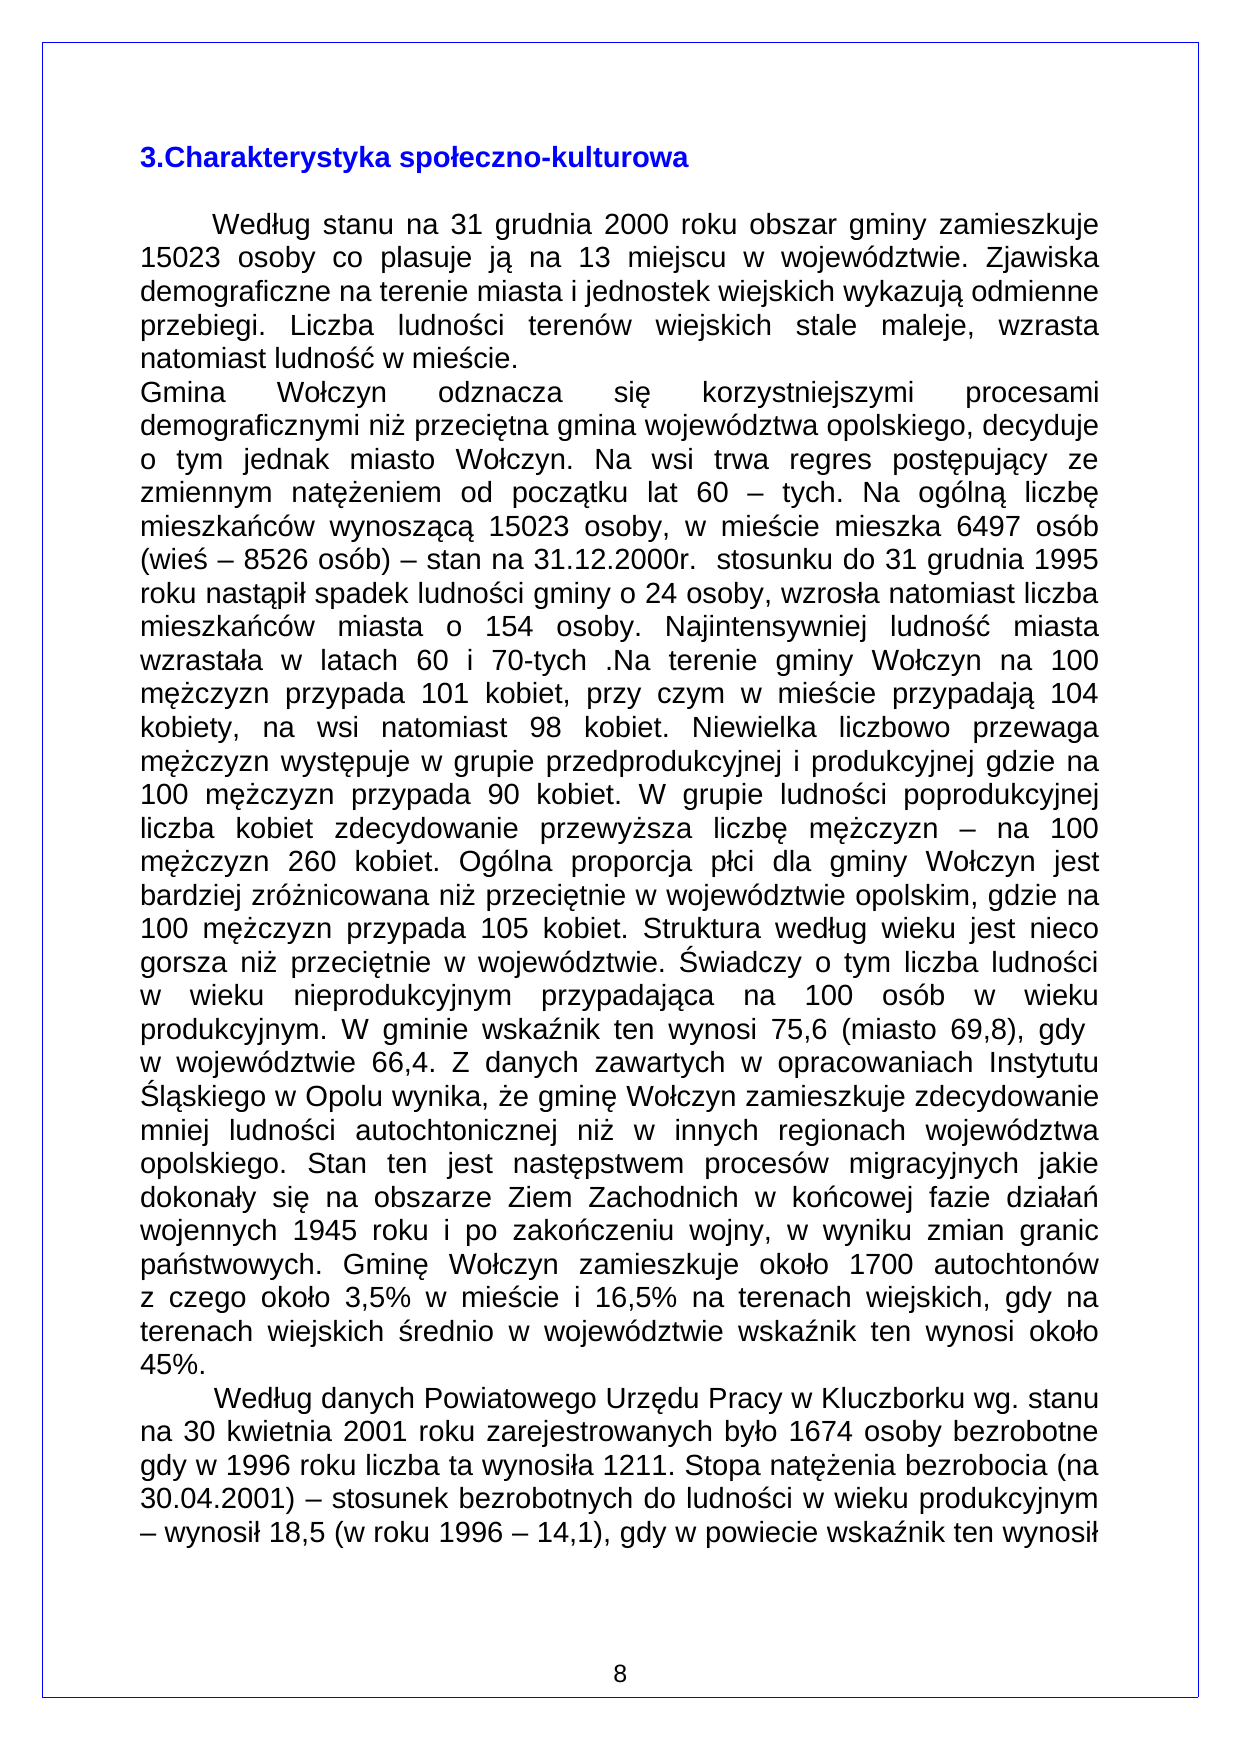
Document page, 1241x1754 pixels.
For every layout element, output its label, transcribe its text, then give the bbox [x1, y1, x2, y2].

text 3.Charakterystyka społeczno-kulturowa [140, 140, 1100, 173]
text Gmina Wołczyn odznacza się korzystniejszymi procesami demograficznymi niż przeciętna gmina województwa opolskiego, decyduje o tym jednak miasto Wołczyn. Na wsi trwa regres postępujący ze zmiennym natężeniem od początku lat 60 – tych. Na ogólną liczbę mieszkańców wynoszącą 15023 osoby, w mieście mieszka 6497 osób (wieś – 8526 osób) – stan na 31.12.2000r. stosunku do 31 grudnia 1995 roku nastąpił spadek ludności gminy o 24 osoby, wzrosła natomiast liczba mieszkańców miasta o 154 osoby. Najintensywniej ludność miasta wzrastała w latach 60 i 70-tych .Na terenie gminy Wołczyn na 100 mężczyzn przypada 101 kobiet, przy czym w mieście przypadają 104 kobiety, na wsi natomiast 98 kobiet. Niewielka liczbowo przewaga mężczyzn występuje w grupie przedprodukcyjnej i produkcyjnej gdzie na 100 mężczyzn przypada 90 kobiet. W grupie ludności poprodukcyjnej liczba kobiet zdecydowanie przewyższa liczbę mężczyzn – na 100 mężczyzn 260 kobiet. Ogólna proporcja płci dla gminy Wołczyn jest bardziej zróżnicowana niż przeciętnie w województwie opolskim, gdzie na 100 mężczyzn przypada 105 kobiet. Struktura według wieku jest nieco gorsza niż przeciętnie w województwie. Świadczy o tym liczba ludności w wieku nieprodukcyjnym przypadająca na 100 osób w wieku produkcyjnym. W gminie wskaźnik ten wynosi 75,6 (miasto 69,8), gdy w województwie 66,4. Z danych zawartych w opracowaniach Instytutu Śląskiego w Opolu wynika, że gminę Wołczyn zamieszkuje zdecydowanie mniej ludności autochtonicznej niż w innych regionach województwa opolskiego. Stan ten jest następstwem procesów migracyjnych jakie dokonały się na obszarze Ziem Zachodnich w końcowej fazie działań wojennych 1945 roku i po zakończeniu wojny, w wyniku zmian granic państwowych. Gminę Wołczyn zamieszkuje około 1700 autochtonów z czego około 3,5% w mieście i 16,5% na terenach wiejskich, gdy na terenach wiejskich średnio w województwie wskaźnik ten wynosi około 45%. [140, 374, 1100, 1381]
text Według stanu na 31 grudnia 2000 roku obszar gminy zamieszkuje 15023 osoby co plasuje ją na 13 miejscu w województwie. Zjawiska demograficzne na terenie miasta i jednostek wiejskich wykazują odmienne przebiegi. Liczba ludności terenów wiejskich stale maleje, wzrasta natomiast ludność w mieście. [140, 207, 1100, 374]
text Według danych Powiatowego Urzędu Pracy w Kluczborku wg. stanu na 30 kwietnia 2001 roku zarejestrowanych było 1674 osoby bezrobotne gdy w 1996 roku liczba ta wynosiła 1211. Stopa natężenia bezrobocia (na 30.04.2001) – stosunek bezrobotnych do ludności w wieku produkcyjnym – wynosił 18,5 (w roku 1996 – 14,1), gdy w powiecie wskaźnik ten wynosił [140, 1381, 1100, 1548]
